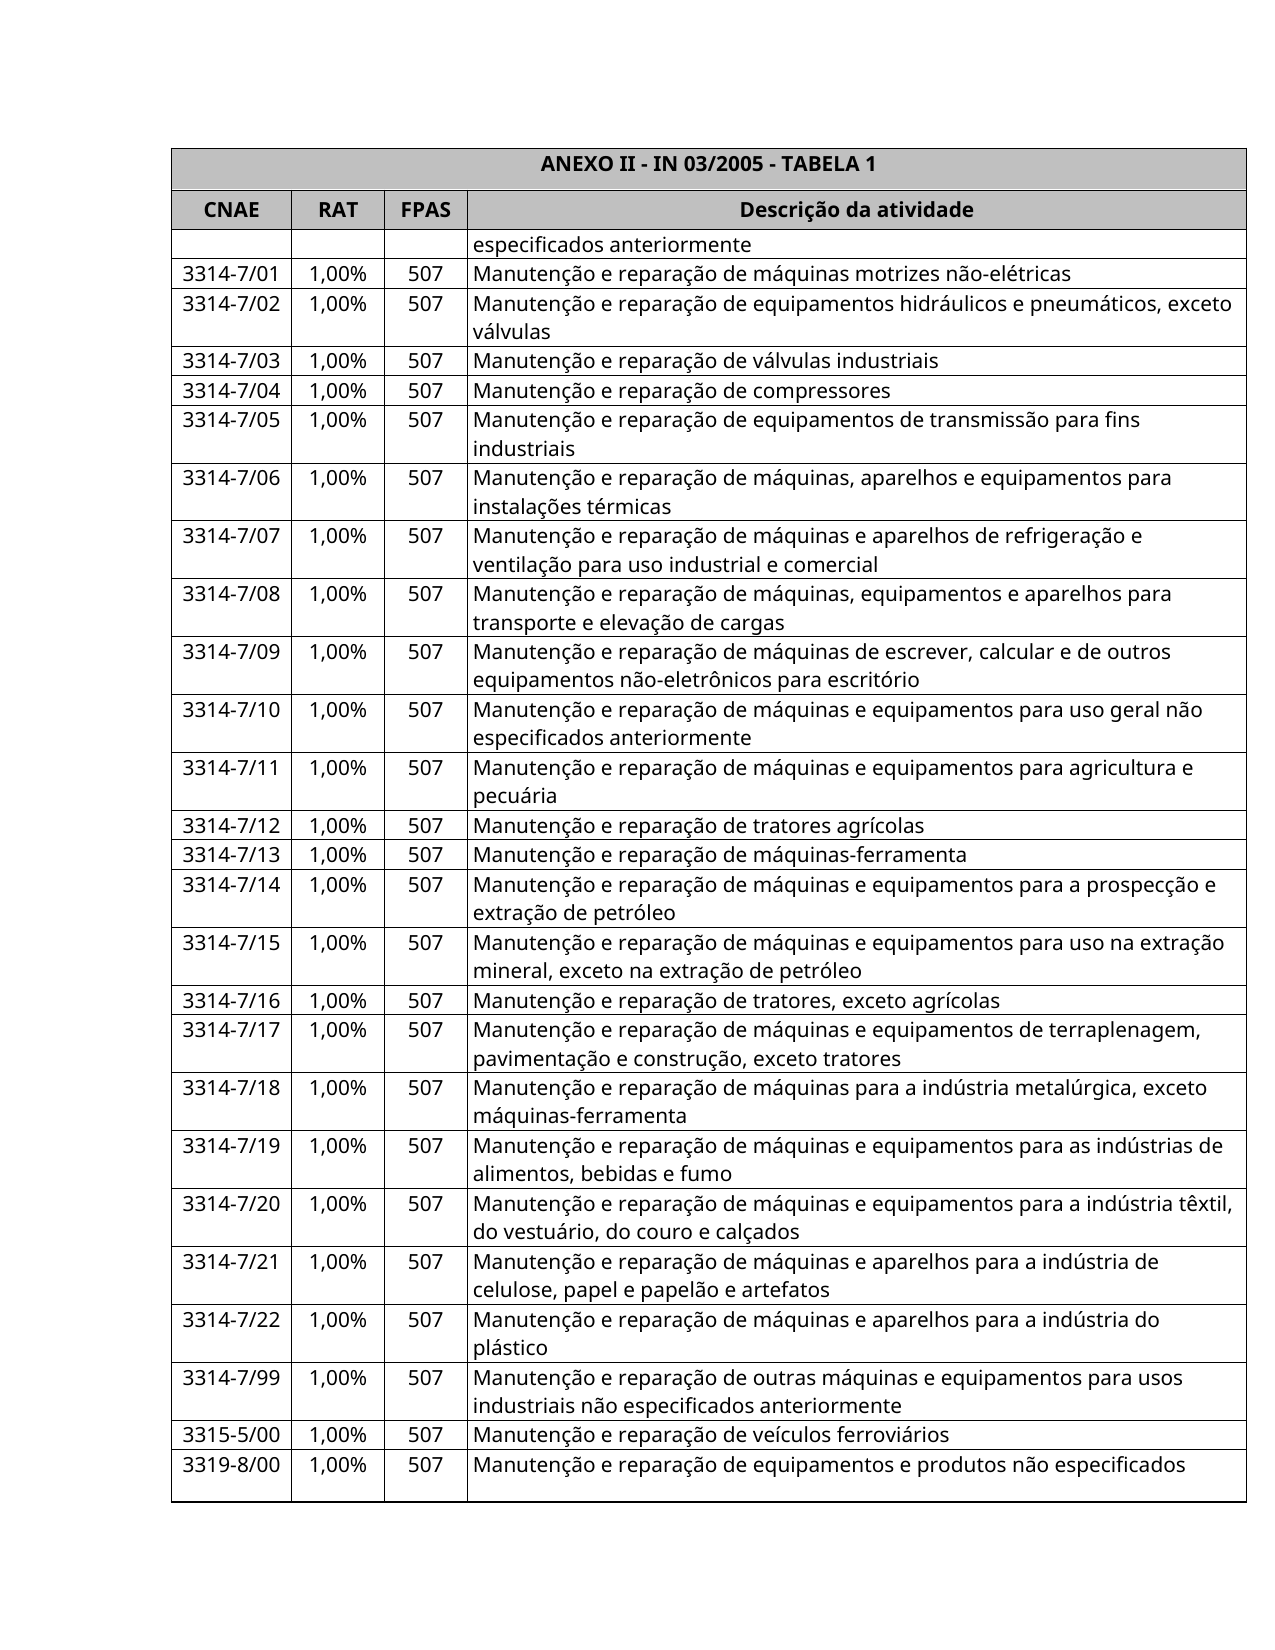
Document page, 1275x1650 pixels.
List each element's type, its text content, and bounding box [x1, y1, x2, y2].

table_cell 1,00% [292, 1015, 384, 1072]
table_cell 507 [385, 637, 467, 694]
table_cell 507 [385, 1189, 467, 1246]
table_cell 1,00% [292, 1131, 384, 1188]
table_cell 1,00% [292, 1363, 384, 1419]
table_cell 3315-5/00 [172, 1421, 291, 1449]
table_cell Manutenção e reparação de máquinas-ferramenta [468, 840, 1246, 869]
table_cell 1,00% [292, 870, 384, 927]
table_cell Manutenção e reparação de máquinas e equipamentos para as indústrias de alimentos, bebidas e fumo [468, 1131, 1246, 1188]
table_cell 507 [385, 986, 467, 1014]
table_cell 507 [385, 376, 467, 404]
table_cell Manutenção e reparação de tratores agrícolas [468, 811, 1246, 839]
table_cell Manutenção e reparação de máquinas, aparelhos e equipamentos para instalações térmicas [468, 464, 1246, 520]
table_cell 1,00% [292, 753, 384, 810]
table_cell 1,00% [292, 637, 384, 694]
table_cell 507 [385, 406, 467, 462]
table_cell [385, 230, 467, 258]
table_cell 1,00% [292, 1421, 384, 1449]
table_cell 1,00% [292, 1073, 384, 1130]
table_cell 507 [385, 753, 467, 810]
table_cell 3314-7/06 [172, 464, 291, 520]
table_cell 3314-7/17 [172, 1015, 291, 1072]
table_cell Manutenção e reparação de máquinas para a indústria metalúrgica, exceto máquinas-ferramenta [468, 1073, 1246, 1130]
table_cell Manutenção e reparação de máquinas e equipamentos para uso na extração mineral, exceto na extração de petróleo [468, 928, 1246, 985]
table_cell CNAE [172, 191, 291, 229]
table_cell 1,00% [292, 840, 384, 869]
table_cell 507 [385, 811, 467, 839]
table_cell Manutenção e reparação de equipamentos e produtos não especificados [468, 1450, 1246, 1501]
table_cell Manutenção e reparação de máquinas e aparelhos para a indústria de celulose, papel e papelão e artefatos [468, 1247, 1246, 1304]
table_cell 507 [385, 1015, 467, 1072]
table_cell 3314-7/18 [172, 1073, 291, 1130]
table_cell 3314-7/05 [172, 406, 291, 462]
table_cell 1,00% [292, 1189, 384, 1246]
table_cell 507 [385, 347, 467, 375]
table_cell 1,00% [292, 376, 384, 404]
table_cell 3314-7/07 [172, 521, 291, 578]
table_cell 507 [385, 1450, 467, 1501]
table_cell Manutenção e reparação de máquinas e equipamentos de terraplenagem, pavimentação e construção, exceto tratores [468, 1015, 1246, 1072]
table_cell Manutenção e reparação de máquinas de escrever, calcular e de outros equipamentos não-eletrônicos para escritório [468, 637, 1246, 694]
table_cell 3314-7/19 [172, 1131, 291, 1188]
table_cell 3314-7/14 [172, 870, 291, 927]
table_cell Manutenção e reparação de máquinas e equipamentos para agricultura e pecuária [468, 753, 1246, 810]
table_cell 1,00% [292, 1450, 384, 1501]
table_cell 1,00% [292, 521, 384, 578]
table_cell 3314-7/15 [172, 928, 291, 985]
table_cell 507 [385, 464, 467, 520]
table_cell 3314-7/11 [172, 753, 291, 810]
table_cell Manutenção e reparação de máquinas e aparelhos para a indústria do plástico [468, 1305, 1246, 1362]
table_cell Manutenção e reparação de equipamentos hidráulicos e pneumáticos, exceto válvulas [468, 289, 1246, 346]
table_cell [292, 230, 384, 258]
table_cell 3314-7/21 [172, 1247, 291, 1304]
table_cell 507 [385, 1247, 467, 1304]
table_cell 1,00% [292, 259, 384, 288]
table_header ANEXO II - IN 03/2005 - TABELA 1 [172, 149, 1246, 189]
table_cell 3314-7/22 [172, 1305, 291, 1362]
table_cell 507 [385, 695, 467, 752]
table_cell Manutenção e reparação de máquinas e equipamentos para a indústria têxtil, do vestuário, do couro e calçados [468, 1189, 1246, 1246]
table_cell Manutenção e reparação de válvulas industriais [468, 347, 1246, 375]
table_cell 3314-7/16 [172, 986, 291, 1014]
table_cell 507 [385, 579, 467, 636]
table_cell 507 [385, 259, 467, 288]
table_cell especificados anteriormente [468, 230, 1246, 258]
table_cell Manutenção e reparação de máquinas motrizes não-elétricas [468, 259, 1246, 288]
table_cell FPAS [385, 191, 467, 229]
table_cell 507 [385, 870, 467, 927]
table_cell 3314-7/20 [172, 1189, 291, 1246]
table_cell 1,00% [292, 579, 384, 636]
table_cell 3314-7/13 [172, 840, 291, 869]
table_cell 507 [385, 1073, 467, 1130]
table_cell RAT [292, 191, 384, 229]
table_cell 3314-7/08 [172, 579, 291, 636]
table_cell 1,00% [292, 1305, 384, 1362]
table_cell Manutenção e reparação de compressores [468, 376, 1246, 404]
table_cell 507 [385, 1305, 467, 1362]
table_cell Manutenção e reparação de máquinas e equipamentos para a prospecção e extração de petróleo [468, 870, 1246, 927]
table_cell 507 [385, 1131, 467, 1188]
table_cell 3314-7/01 [172, 259, 291, 288]
table_cell 1,00% [292, 986, 384, 1014]
table_cell 3314-7/02 [172, 289, 291, 346]
table_cell 1,00% [292, 1247, 384, 1304]
table_cell 1,00% [292, 695, 384, 752]
table_cell Manutenção e reparação de outras máquinas e equipamentos para usos industriais não especificados anteriormente [468, 1363, 1246, 1419]
table_cell 507 [385, 1363, 467, 1419]
table_cell Manutenção e reparação de equipamentos de transmissão para fins industriais [468, 406, 1246, 462]
table_cell 507 [385, 840, 467, 869]
table_cell 1,00% [292, 811, 384, 839]
table_cell 3314-7/04 [172, 376, 291, 404]
table_cell Manutenção e reparação de veículos ferroviários [468, 1421, 1246, 1449]
table_cell 1,00% [292, 928, 384, 985]
table_cell 507 [385, 521, 467, 578]
table_cell 3314-7/09 [172, 637, 291, 694]
table_cell 3314-7/03 [172, 347, 291, 375]
table_cell [172, 230, 291, 258]
table_cell Manutenção e reparação de máquinas, equipamentos e aparelhos para transporte e elevação de cargas [468, 579, 1246, 636]
table_cell 1,00% [292, 289, 384, 346]
table_cell Descrição da atividade [468, 191, 1246, 229]
table_cell Manutenção e reparação de máquinas e equipamentos para uso geral não especificados anteriormente [468, 695, 1246, 752]
table_cell 3314-7/10 [172, 695, 291, 752]
table_cell Manutenção e reparação de máquinas e aparelhos de refrigeração e ventilação para uso industrial e comercial [468, 521, 1246, 578]
table_cell Manutenção e reparação de tratores, exceto agrícolas [468, 986, 1246, 1014]
table_cell 1,00% [292, 406, 384, 462]
table_cell 507 [385, 1421, 467, 1449]
table_cell 1,00% [292, 464, 384, 520]
table_cell 507 [385, 928, 467, 985]
table_cell 1,00% [292, 347, 384, 375]
table_cell 3314-7/99 [172, 1363, 291, 1419]
table_cell 3314-7/12 [172, 811, 291, 839]
table_cell 3319-8/00 [172, 1450, 291, 1501]
table_cell 507 [385, 289, 467, 346]
